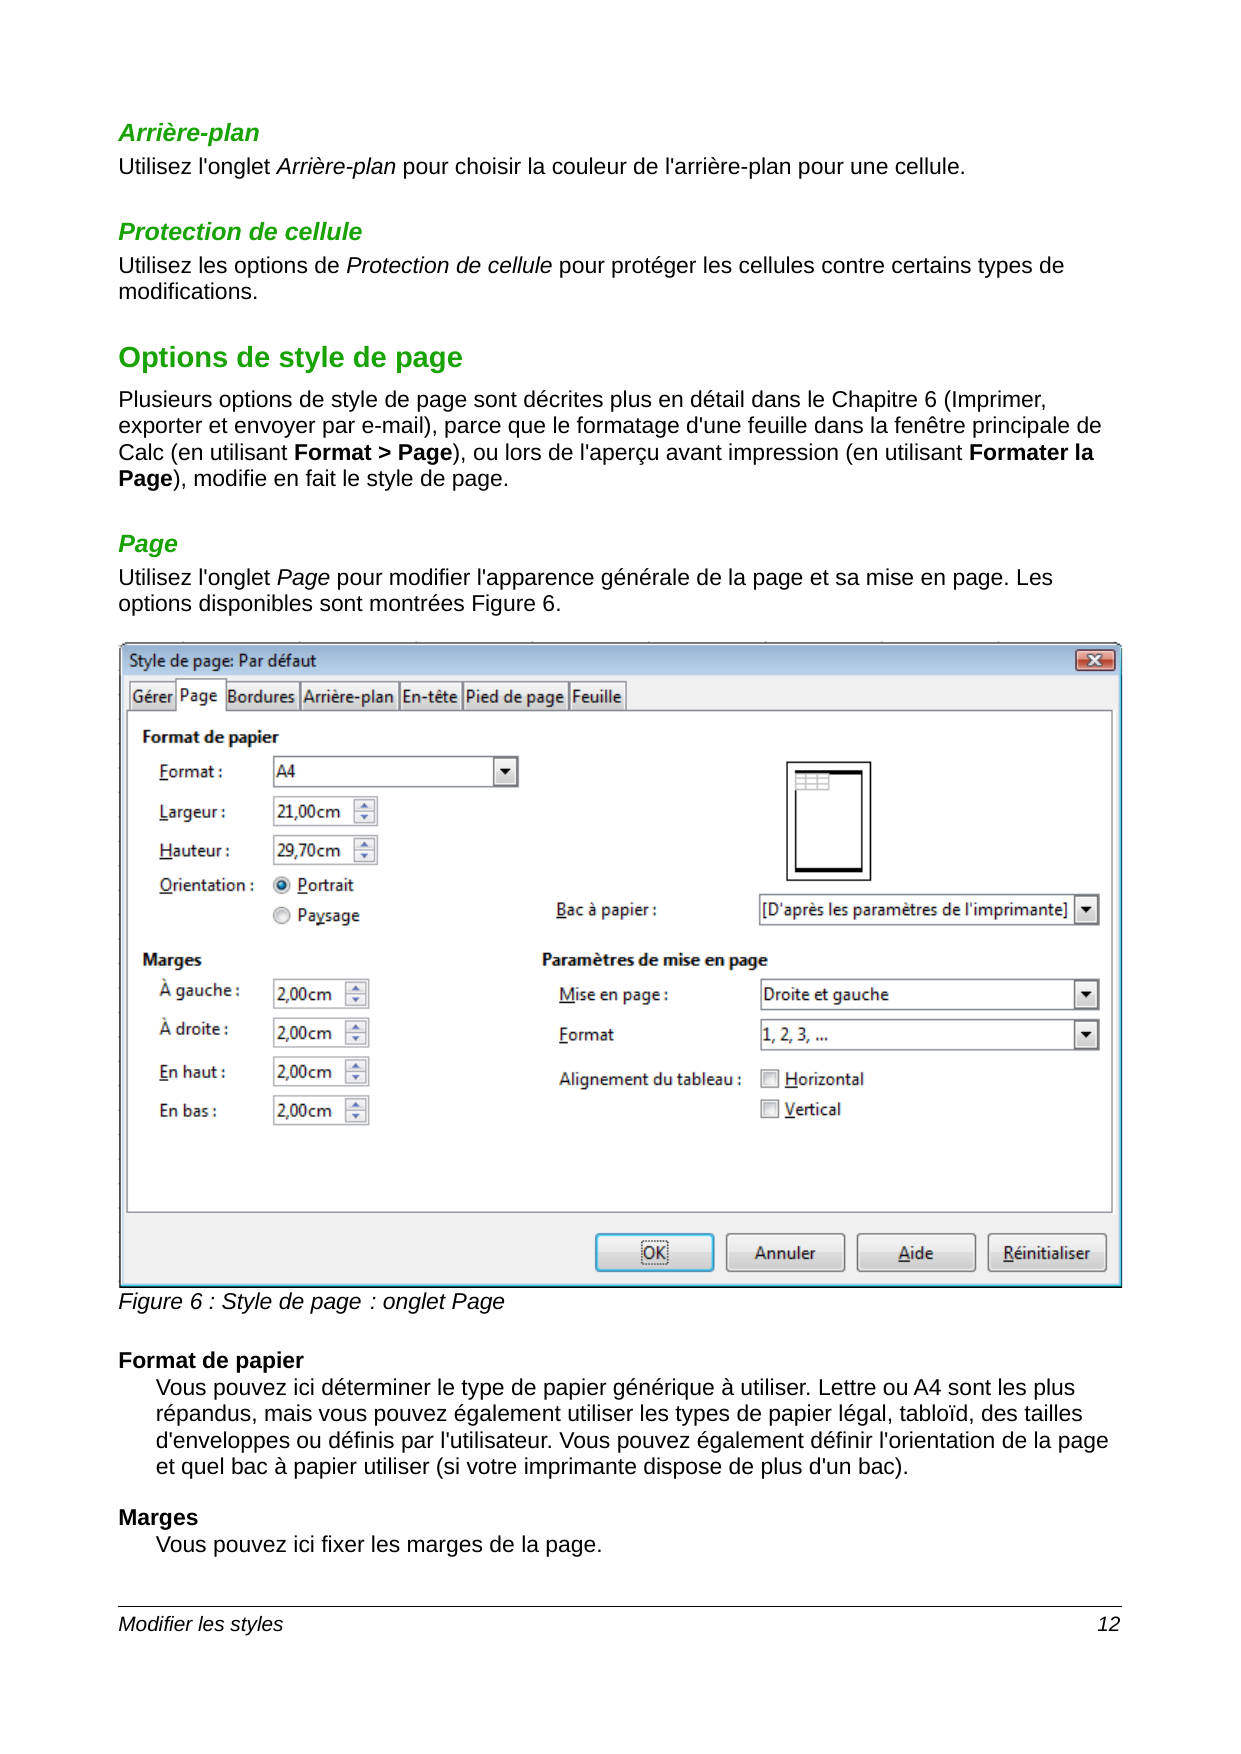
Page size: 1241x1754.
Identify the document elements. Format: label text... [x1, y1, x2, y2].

subtitle Options de style de page [118, 340, 1122, 374]
text Vous pouvez ici déterminer le type de papier générique à utiliser. Lettre ou A4 sont les plus répandus, mais vous pouvez également utiliser les types de papier légal, tabloïd, des tailles d'enveloppes ou définis par l'utilisateur. Vous pouvez également définir l'orientation de la page et quel bac à papier utiliser (si votre imprimante dispose de plus d'un bac). [156, 1374, 1122, 1479]
picture [118, 641, 1123, 1288]
text Utilisez l'onglet Arrière-plan pour choisir la couleur de l'arrière-plan pour une cellule. [118, 153, 1122, 179]
subtitle Page [118, 529, 1122, 558]
text Utilisez les options de Protection de cellule pour protéger les cellules contre certains types de modifications. [118, 252, 1122, 305]
text Marges [118, 1504, 1122, 1531]
text Format de papier [118, 1347, 1122, 1374]
text Plusieurs options de style de page sont décrites plus en détail dans le Chapitre 6 (Imprimer, exporter et envoyer par e-mail), parce que le formatage d'une feuille dans la fenêtre principale de Calc (en utilisant Format > Page), ou lors de l'aperçu avant impression (en utilisant Formater la Page), modifie en fait le style de page. [118, 386, 1122, 492]
text Figure 6 : Style de page : onglet Page [118, 1288, 1122, 1314]
subtitle Protection de cellule [118, 217, 1122, 246]
subtitle Arrière-plan [118, 118, 1122, 147]
text Utilisez l'onglet Page pour modifier l'apparence générale de la page et sa mise en page. Les options disponibles sont montrées Figure 6. [118, 564, 1122, 617]
text Vous pouvez ici fixer les marges de la page. [156, 1531, 1122, 1557]
